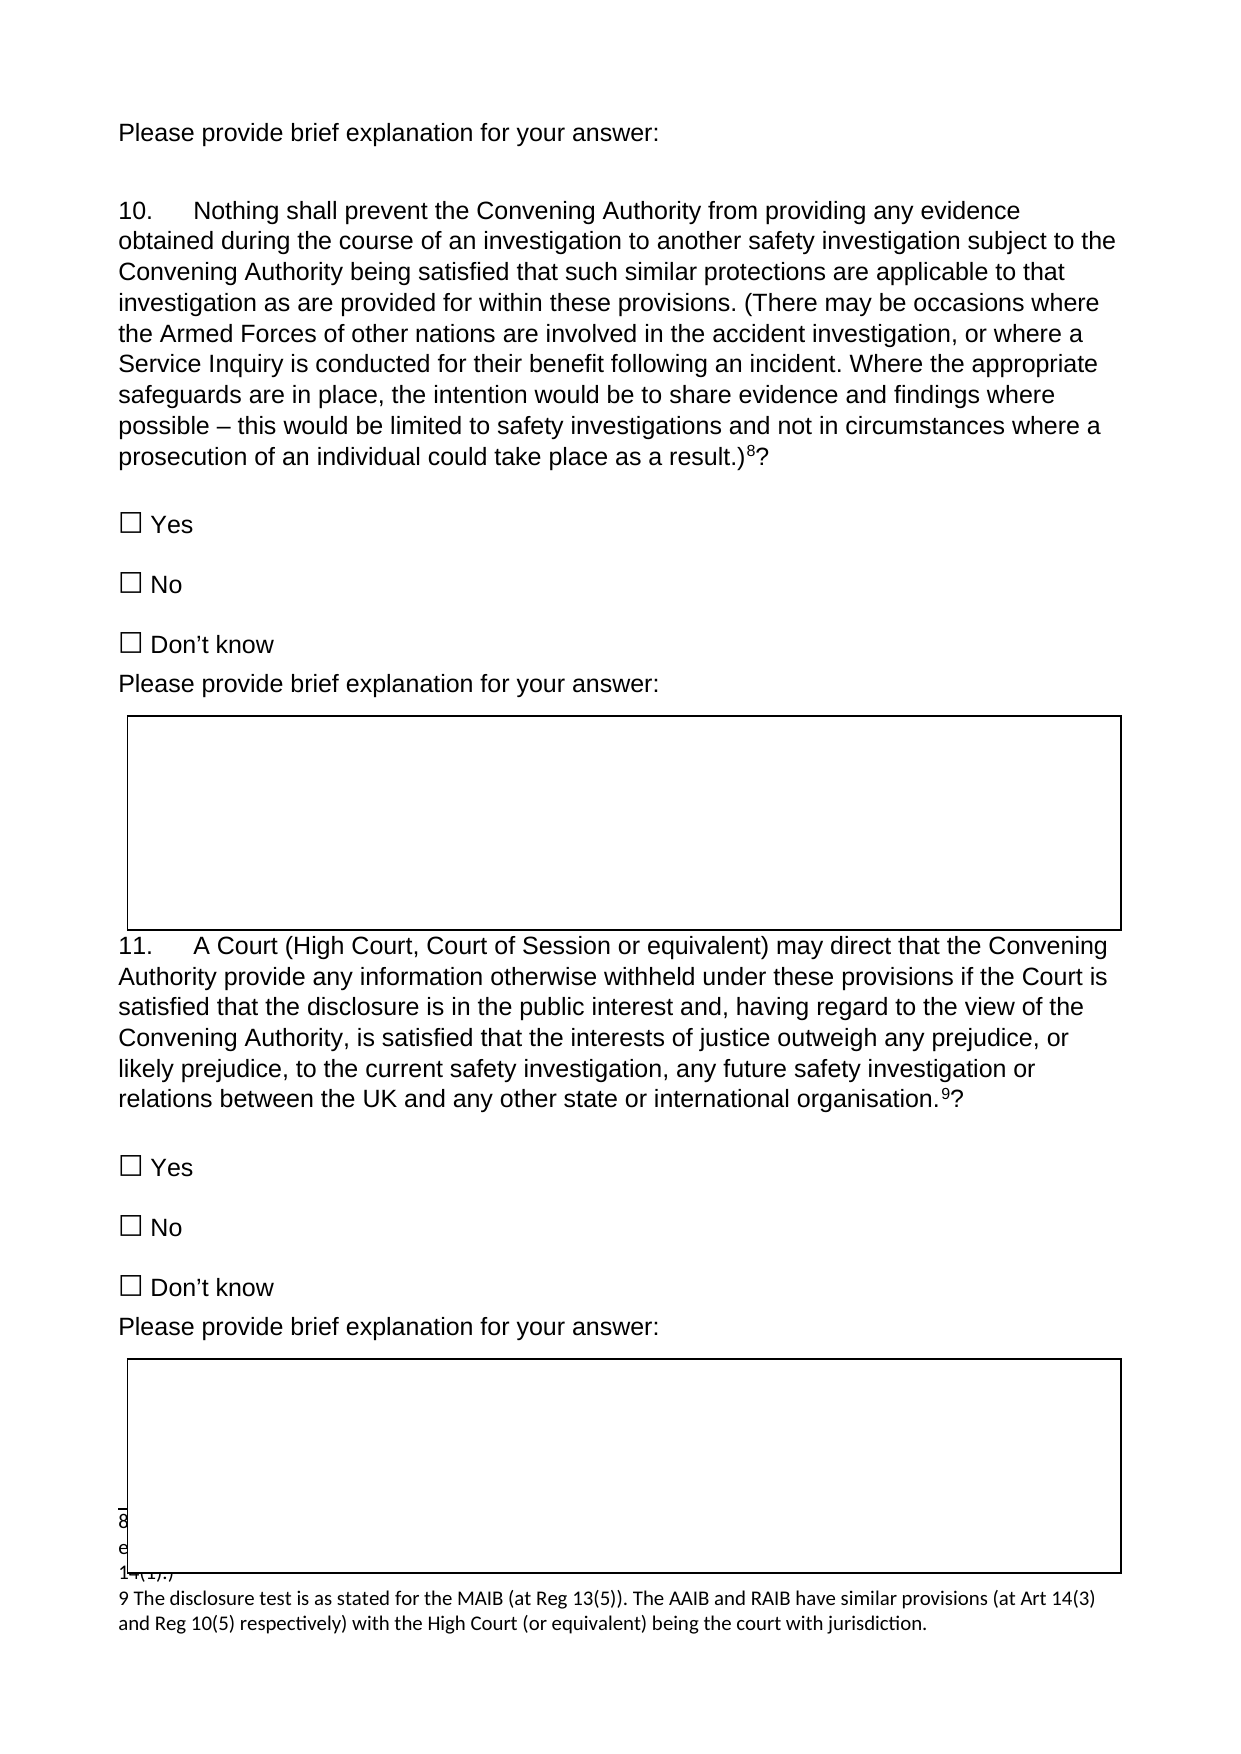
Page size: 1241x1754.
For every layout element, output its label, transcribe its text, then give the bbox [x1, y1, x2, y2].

text ☐ No [118, 1192, 1122, 1249]
text Please provide brief explanation for your answer: [118, 118, 1122, 147]
text ☐ No [118, 549, 1122, 606]
text Please provide brief explanation for your answer: [118, 1312, 1122, 1341]
list Nothing shall prevent the Convening Authority from providing any evidence obtained during the course of an investigation to another safety investigation subject to the Convening Authority being satisfied that such similar protections are applicable to that investigation as are provided for within these provisions. (There may be occasions where the Armed Forces of other nations are involved in the accident investigation, or where a Service Inquiry is conducted for their benefit following an incident. Where the appropriate safeguards are in place, the intention would be to share evidence and findings where possible – this would be limited to safety investigations and not in circumstances where a prosecution of an individual could take place as a result.)? [118, 196, 1122, 470]
text ☐ Don’t know [118, 609, 1122, 666]
text ☐ Don’t know [118, 1252, 1122, 1309]
text [128, 717, 1120, 929]
text Please provide brief explanation for your answer: [128, 1360, 1120, 1572]
list The disclosure test is as stated for the MAIB (at Reg 13(5)). The AAIB and RAIB have similar provisions (at Art 14(3) and Reg 10(5) respectively) with the High Court (or equivalent) being the court with jurisdiction. [118, 1585, 1122, 1636]
list This position is common with the other AIBs who are also permitted under their respective regulations to share evidence for the purposes of safety investigations. For the RAIB Reg 10(7)(d) relates, MAIB, Reg 13(2) and AAIB, Art 14(1).) [118, 1510, 1122, 1585]
text ☐ Yes [118, 489, 1122, 546]
text ☐ Yes [118, 1132, 1122, 1188]
text Please provide brief explanation for your answer: [118, 669, 1122, 698]
list A Court (High Court, Court of Session or equivalent) may direct that the Convening Authority provide any information otherwise withheld under these provisions if the Court is satisfied that the disclosure is in the public interest and, having regard to the view of the Convening Authority, is satisfied that the interests of justice outweigh any prejudice, or likely prejudice, to the current safety investigation, any future safety investigation or relations between the UK and any other state or international organisation.? [118, 747, 1122, 1113]
